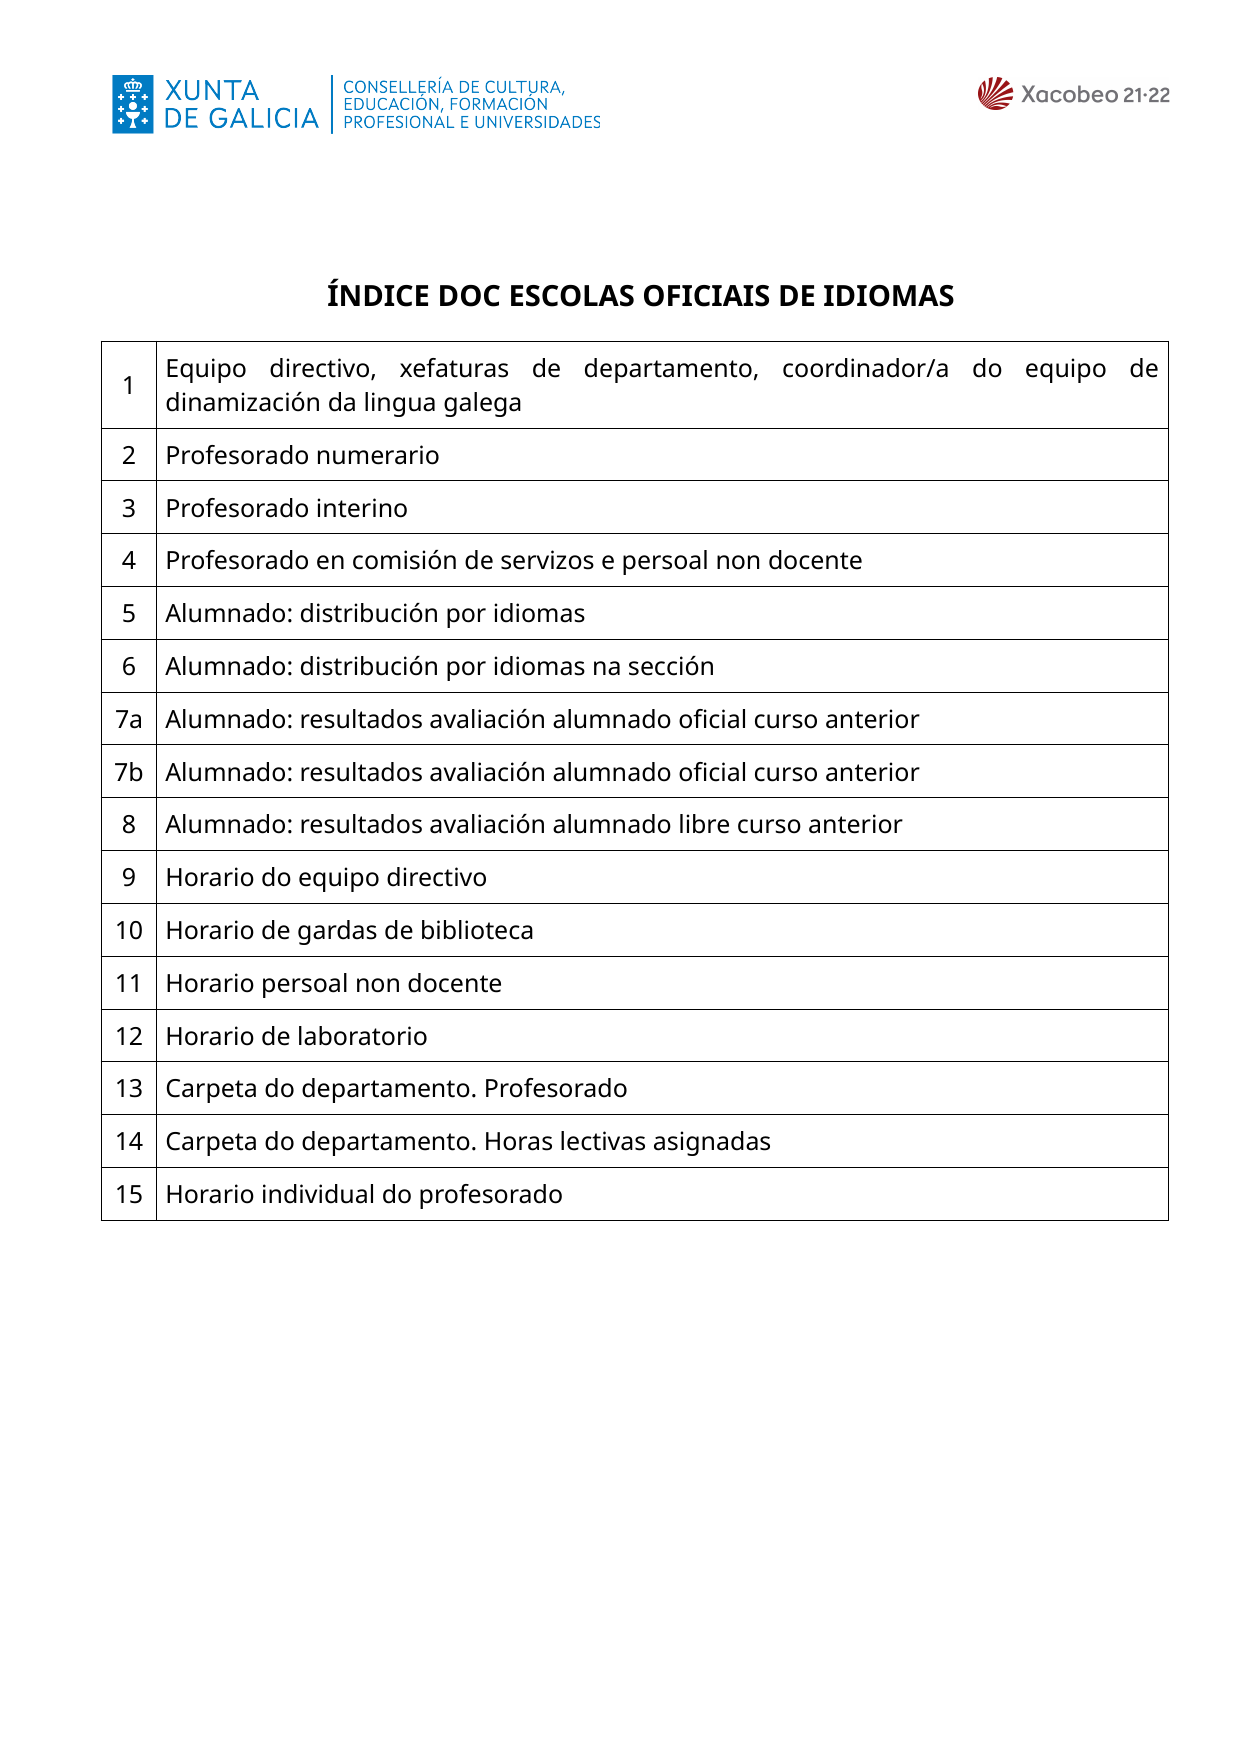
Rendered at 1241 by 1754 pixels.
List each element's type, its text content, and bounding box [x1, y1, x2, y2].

table_cell Horario individual do profesorado [157, 1168, 1168, 1220]
table_cell 9 [102, 851, 156, 903]
table_cell 11 [102, 957, 156, 1008]
table_cell Profesorado en comisión de servizos e persoal non docente [157, 534, 1168, 586]
table_cell Horario de laboratorio [157, 1010, 1168, 1061]
table_cell 12 [102, 1010, 156, 1061]
table_cell Alumnado: resultados avaliación alumnado oficial curso anterior [157, 693, 1168, 744]
table_cell 7a [102, 693, 156, 744]
table_cell 2 [102, 429, 156, 480]
table_cell 5 [102, 587, 156, 639]
table_header 1 [102, 342, 156, 427]
table_cell 14 [102, 1115, 156, 1167]
table_cell 3 [102, 481, 156, 533]
text ÍNDICE DOC ESCOLAS OFICIAIS DE IDIOMAS [112, 275, 1169, 315]
table_cell 8 [102, 798, 156, 850]
table_cell Alumnado: distribución por idiomas [157, 587, 1168, 639]
table_header Equipo directivo, xefaturas de departamento, coordinador/a do equipo de dinamización da lingua galega [157, 342, 1168, 427]
table_cell 13 [102, 1062, 156, 1114]
table_cell Carpeta do departamento. Profesorado [157, 1062, 1168, 1114]
table_cell 15 [102, 1168, 156, 1220]
table_cell Horario persoal non docente [157, 957, 1168, 1008]
table_cell 4 [102, 534, 156, 586]
table_cell Horario do equipo directivo [157, 851, 1168, 903]
table_cell 7b [102, 745, 156, 797]
table_cell Carpeta do departamento. Horas lectivas asignadas [157, 1115, 1168, 1167]
table_cell Horario de gardas de biblioteca [157, 904, 1168, 956]
table_cell Alumnado: resultados avaliación alumnado libre curso anterior [157, 798, 1168, 850]
table_cell Profesorado interino [157, 481, 1168, 533]
table_cell Alumnado: distribución por idiomas na sección [157, 640, 1168, 692]
table_cell Profesorado numerario [157, 429, 1168, 480]
table_cell 10 [102, 904, 156, 956]
table_cell 6 [102, 640, 156, 692]
table_cell Alumnado: resultados avaliación alumnado oficial curso anterior [157, 745, 1168, 797]
